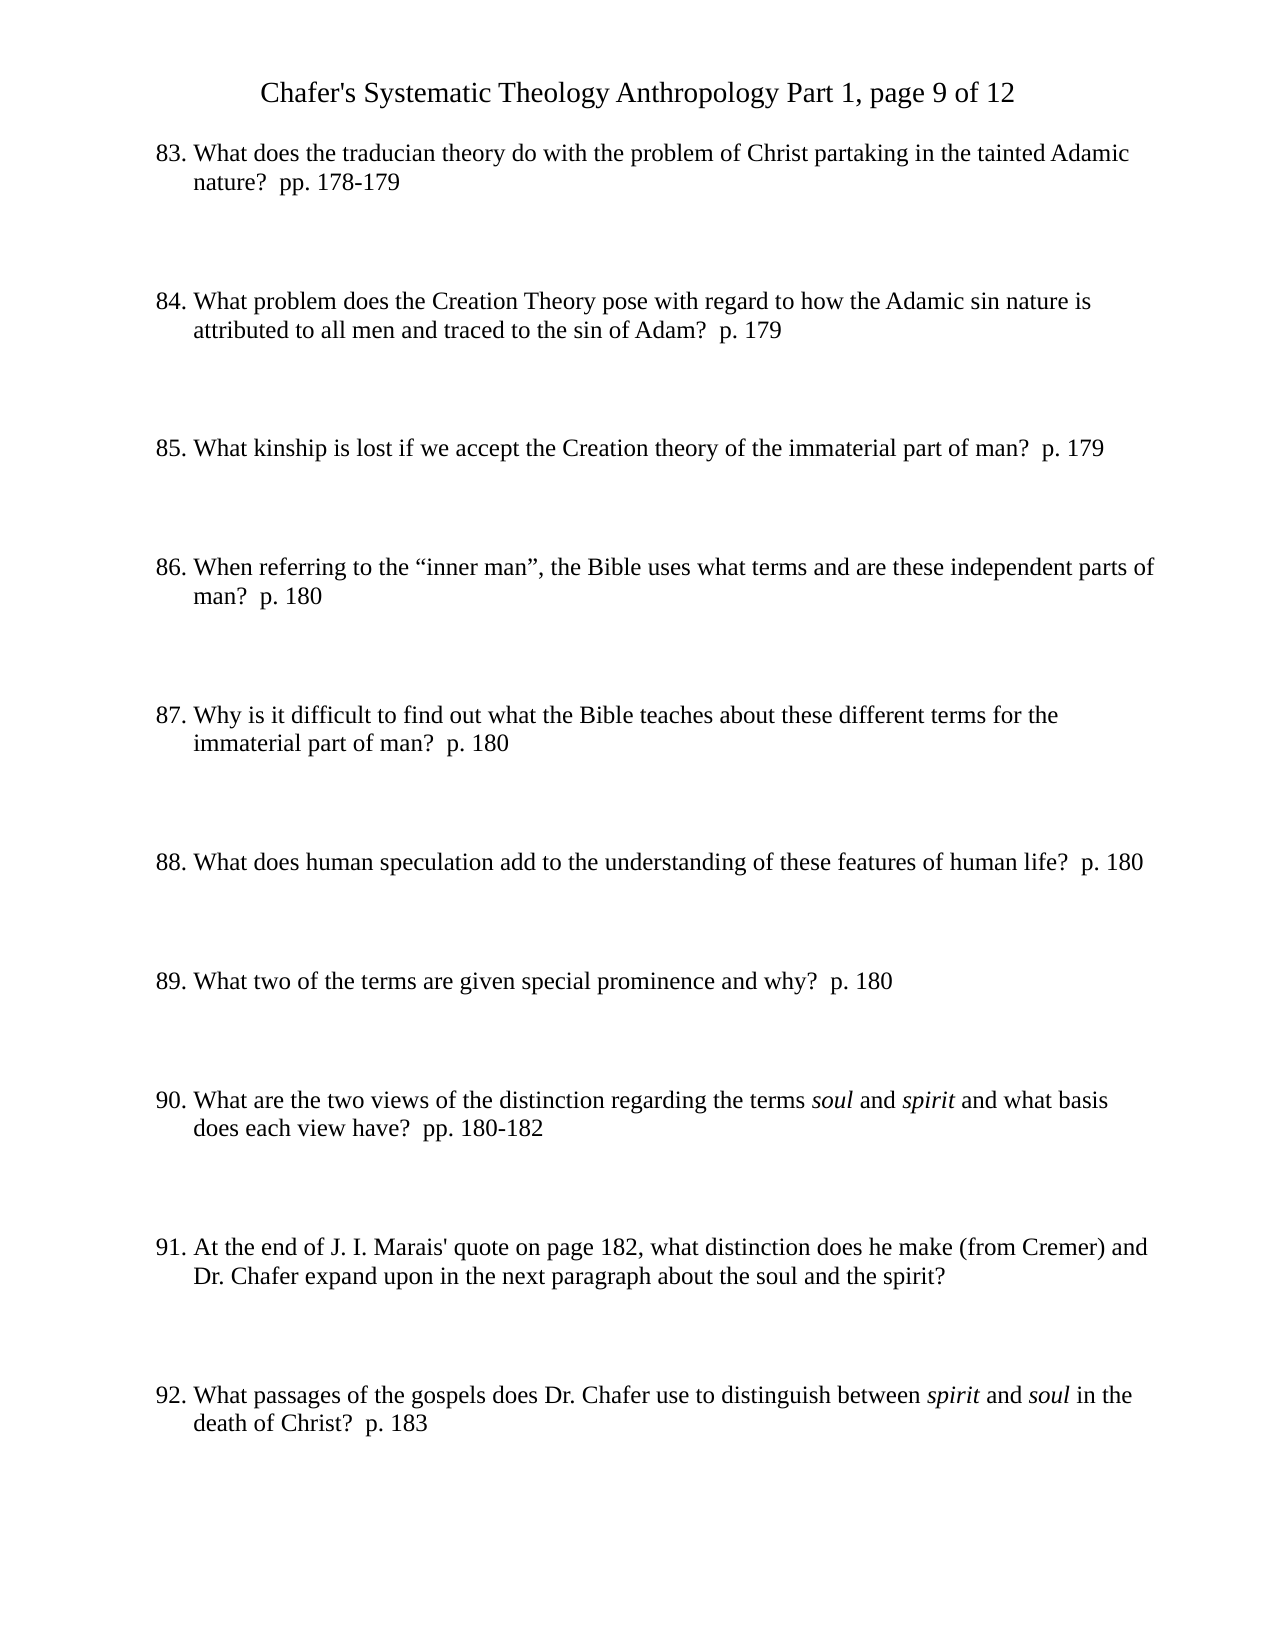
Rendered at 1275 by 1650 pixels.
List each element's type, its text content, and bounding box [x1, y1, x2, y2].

list What does human speculation add to the understanding of these features of human life? p. 180 [156, 847, 1157, 876]
list At the end of J. I. Marais' quote on page 182, what distinction does he make (from Cremer) and Dr. Chafer expand upon in the next paragraph about the soul and the spirit? [156, 1232, 1157, 1290]
list What problem does the Creation Theory pose with regard to how the Adamic sin nature is attributed to all men and traced to the sin of Adam? p. 179 [156, 286, 1157, 343]
list What does the traducian theory do with the problem of Christ partaking in the tainted Adamic nature? pp. 178-179 [156, 138, 1157, 196]
list What kinship is lost if we accept the Creation theory of the immaterial part of man? p. 179 [156, 433, 1157, 462]
list What passages of the gospels does Dr. Chafer use to distinguish between spirit and soul in the death of Christ? p. 183 [156, 1380, 1157, 1437]
list Why is it difficult to find out what the Bible teaches about these different terms for the immaterial part of man? p. 180 [156, 700, 1157, 757]
list What two of the terms are given special prominence and why? p. 180 [156, 966, 1157, 995]
list When referring to the “inner man”, the Bible uses what terms and are these independent parts of man? p. 180 [156, 552, 1157, 610]
list What are the two views of the distinction regarding the terms soul and spirit and what basis does each view have? pp. 180-182 [156, 1085, 1157, 1142]
